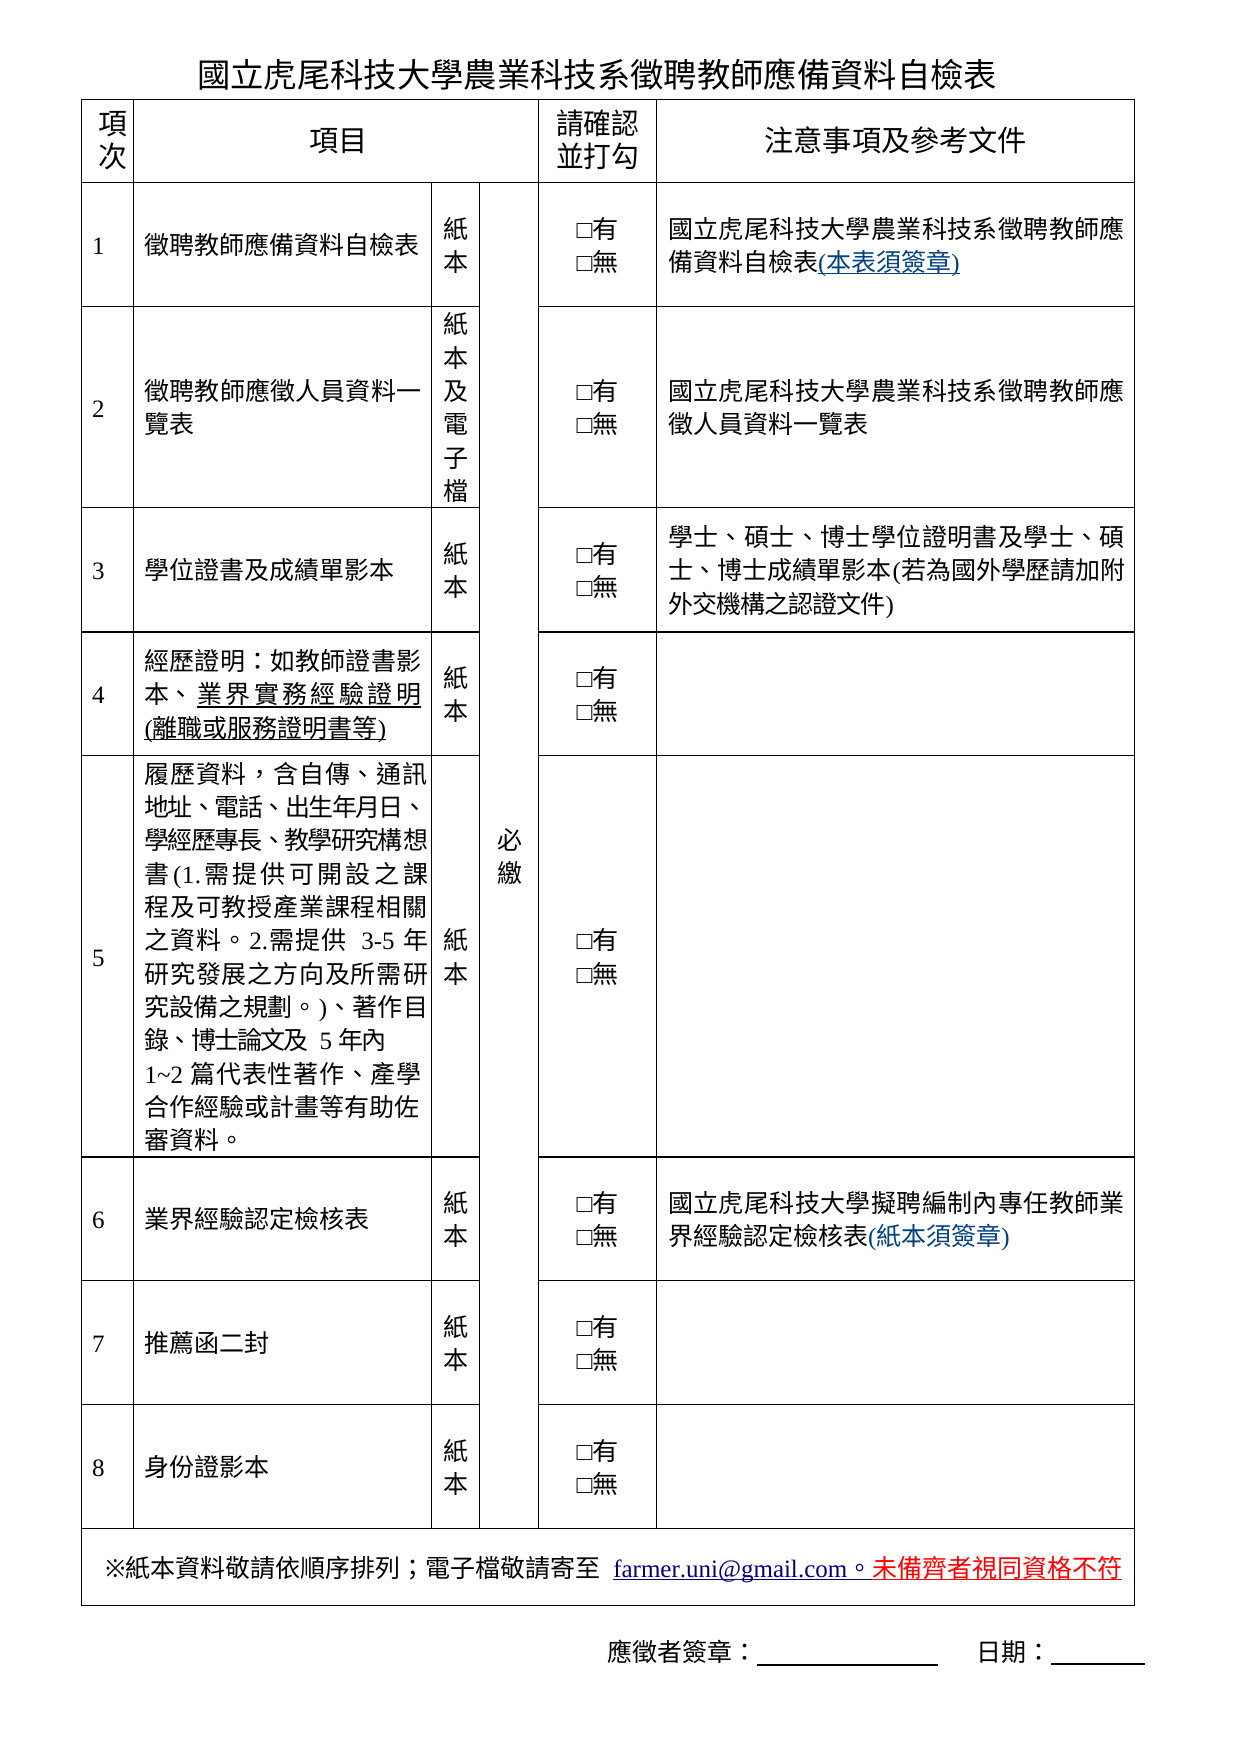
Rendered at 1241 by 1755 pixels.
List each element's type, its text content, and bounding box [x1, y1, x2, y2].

table_cell 國立虎尾科技大學擬聘編制內專任教師業界經驗認定檢核表(紙本須簽章) [657, 1158, 1134, 1280]
table_cell 身份證影本 [134, 1405, 431, 1528]
table_header 注意事項及參考文件 [657, 100, 1134, 182]
table_cell □有 □無 [539, 1158, 656, 1280]
text 應徵者簽章： 日期： [81, 1635, 1144, 1669]
table_cell 1 [82, 183, 133, 306]
table_cell 必繳 [480, 183, 538, 1528]
table_cell □有 □無 [539, 1281, 656, 1404]
table_cell 紙本 [432, 508, 479, 631]
table_cell □有 □無 [539, 183, 656, 306]
table_cell 紙本 [432, 756, 479, 1156]
table_cell 2 [82, 307, 133, 507]
table_cell [657, 756, 1134, 1156]
table_cell 徵聘教師應徵人員資料一覽表 [134, 307, 431, 507]
table_header 請確認 並打勾 [539, 100, 656, 182]
table_header 項目 [134, 100, 538, 182]
table_cell 紙本及電子檔 [432, 307, 479, 507]
table_cell □有 □無 [539, 756, 656, 1156]
table_cell □有 □無 [539, 1405, 656, 1528]
table_cell 推薦函二封 [134, 1281, 431, 1404]
table_cell [657, 633, 1134, 755]
table_cell 4 [82, 633, 133, 755]
table_cell 紙本 [432, 1158, 479, 1280]
table_cell [657, 1281, 1134, 1404]
table_cell 8 [82, 1405, 133, 1528]
table_cell 5 [82, 756, 133, 1156]
table_cell 6 [82, 1158, 133, 1280]
table_cell 學士、碩士、博士學位證明書及學士、碩士、博士成績單影本(若為國外學歷請加附外交機構之認證文件) [657, 508, 1134, 631]
table_cell 學位證書及成績單影本 [134, 508, 431, 631]
table_cell ※紙本資料敬請依順序排列；電子檔敬請寄至 farmer.uni@gmail.com。未備齊者視同資格不符 [82, 1529, 1134, 1605]
table_cell 7 [82, 1281, 133, 1404]
table_cell 國立虎尾科技大學農業科技系徵聘教師應備資料自檢表(本表須簽章) [657, 183, 1134, 306]
table_cell □有 □無 [539, 633, 656, 755]
table_cell 國立虎尾科技大學農業科技系徵聘教師應徵人員資料一覽表 [657, 307, 1134, 507]
table_cell 徵聘教師應備資料自檢表 [134, 183, 431, 306]
table_cell 3 [82, 508, 133, 631]
table_cell 紙本 [432, 633, 479, 755]
table_cell 經歷證明：如教師證書影本、業界實務經驗證明(離職或服務證明書等) [134, 633, 431, 755]
table_cell 紙本 [432, 1281, 479, 1404]
table_cell □有 □無 [539, 508, 656, 631]
table_cell 業界經驗認定檢核表 [134, 1158, 431, 1280]
table_header 項次 [82, 100, 133, 182]
text 國立虎尾科技大學農業科技系徵聘教師應備資料自檢表 [197, 42, 1159, 99]
table_cell 紙本 [432, 183, 479, 306]
table_cell 履歷資料，含自傳、通訊地址、電話、出生年月日、學經歷專長、教學研究構想書(1.需提供可開設之課程及可教授產業課程相關之資料。2.需提供 3-5 年研究發展之方向及所需研究設備之規劃。)、著作目錄、博士論文及 5 年內 1~2 篇代表性著作、產學合作經驗或計畫等有助佐 審資料。 [134, 756, 431, 1156]
table_cell [657, 1405, 1134, 1528]
table_cell 紙本 [432, 1405, 479, 1528]
table_cell □有 □無 [539, 307, 656, 507]
